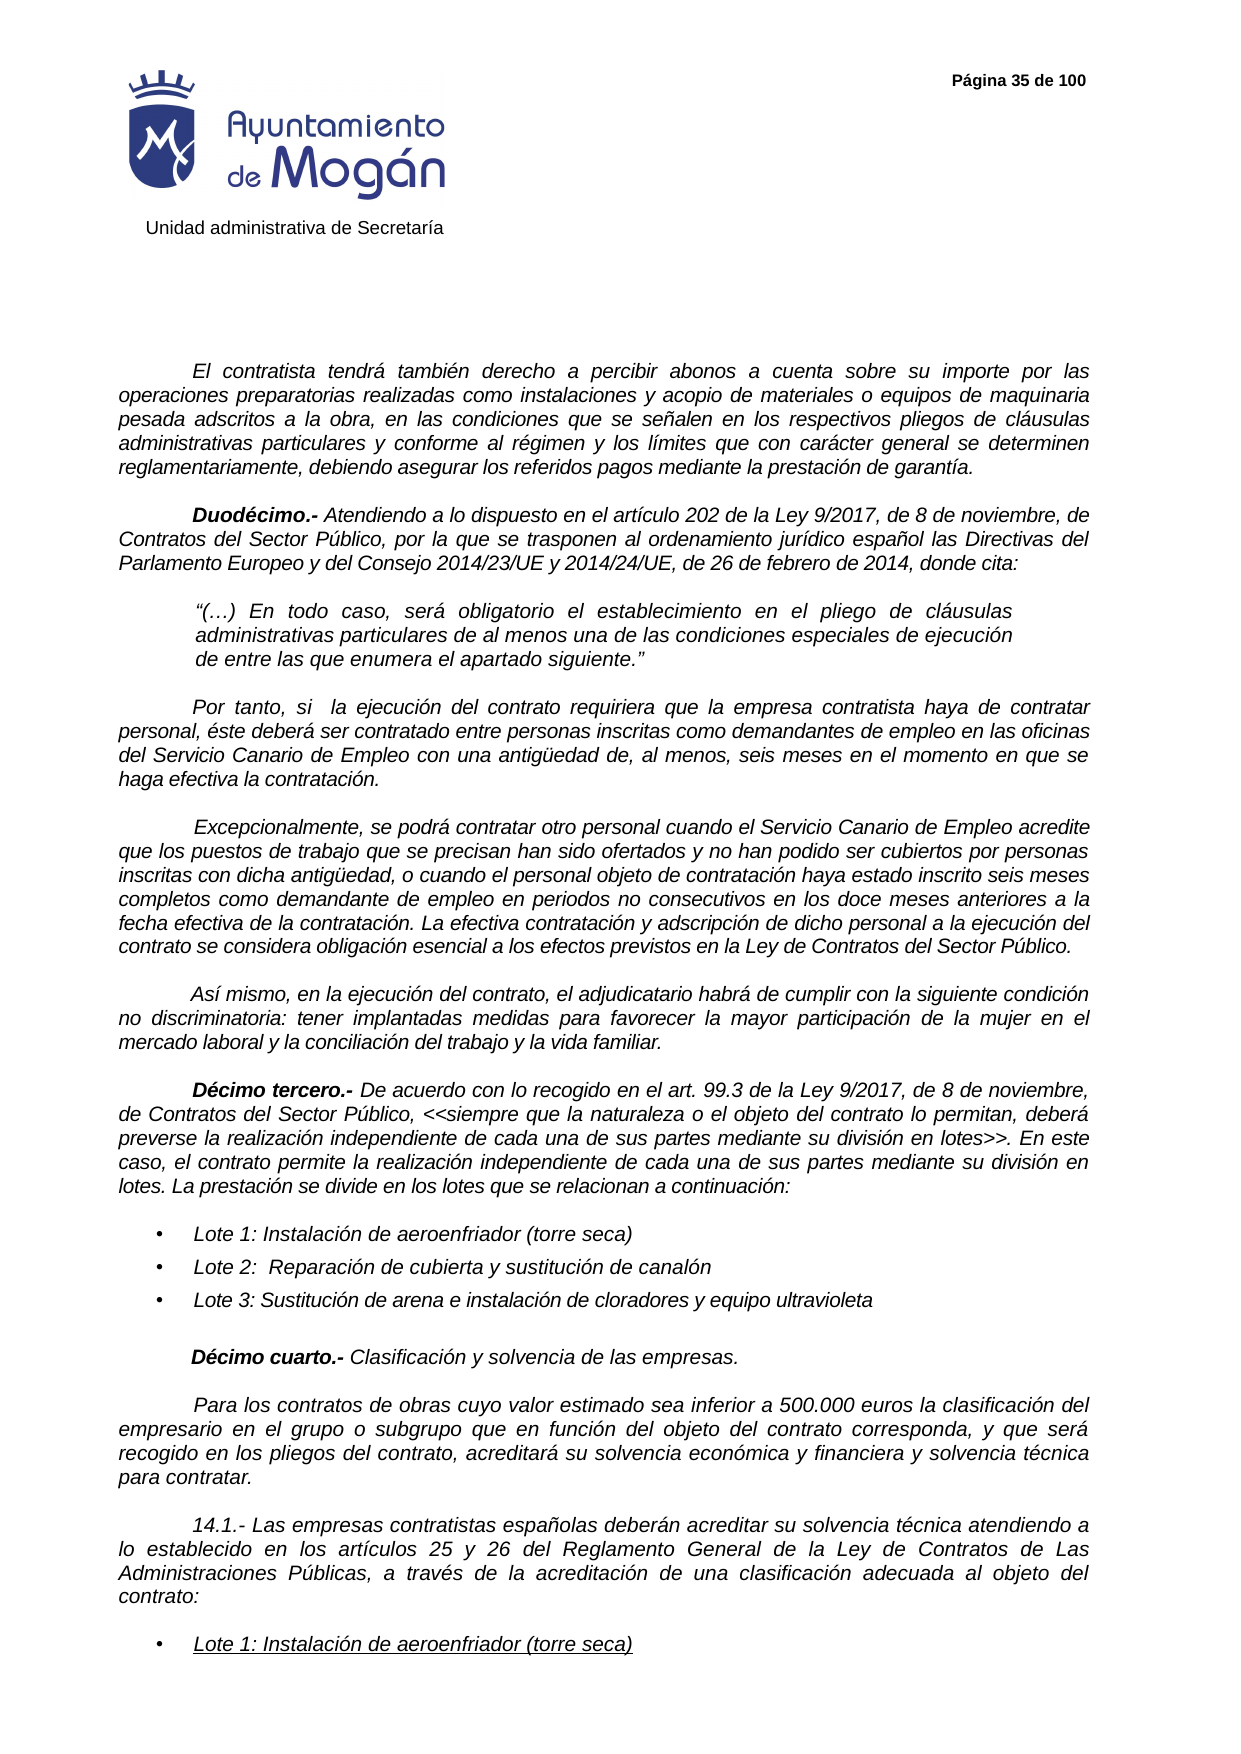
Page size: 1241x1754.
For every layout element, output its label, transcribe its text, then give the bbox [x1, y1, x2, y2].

text “(…) En todo caso, será obligatorio el establecimiento en el pliego de cláusulas administrativas particulares de al menos una de las condiciones especiales de ejecución de entre las que enumera el apartado siguiente.” [195, 599, 1016, 671]
list Lote 1: Instalación de aeroenfriador (torre seca) [156, 1632, 1092, 1656]
text Duodécimo.- Atendiendo a lo dispuesto en el artículo 202 de la Ley 9/2017, de 8 de noviembre, de Contratos del Sector Público, por la que se trasponen al ordenamiento jurídico español las Directivas del Parlamento Europeo y del Consejo 2014/23/UE y 2014/24/UE, de 26 de febrero de 2014, donde cita: [118, 503, 1092, 575]
text Excepcionalmente, se podrá contratar otro personal cuando el Servicio Canario de Empleo acredite que los puestos de trabajo que se precisan han sido ofertados y no han podido ser cubiertos por personas inscritas con dicha antigüedad, o cuando el personal objeto de contratación haya estado inscrito seis meses completos como demandante de empleo en periodos no consecutivos en los doce meses anteriores a la fecha efectiva de la contratación. La efectiva contratación y adscripción de dicho personal a la ejecución del contrato se considera obligación esencial a los efectos previstos en la Ley de Contratos del Sector Público. [118, 814, 1092, 958]
text Décimo cuarto.- Clasificación y solvencia de las empresas. [118, 1345, 1092, 1369]
text Por tanto, si la ejecución del contrato requiriera que la empresa contratista haya de contratar personal, éste deberá ser contratado entre personas inscritas como demandantes de empleo en las oficinas del Servicio Canario de Empleo con una antigüedad de, al menos, seis meses en el momento en que se haga efectiva la contratación. [118, 695, 1092, 791]
list Lote 1: Instalación de aeroenfriador (torre seca) [156, 1222, 1092, 1246]
picture [128, 70, 445, 206]
list Lote 3: Sustitución de arena e instalación de cloradores y equipo ultravioleta [156, 1288, 1092, 1312]
text Así mismo, en la ejecución del contrato, el adjudicatario habrá de cumplir con la siguiente condición no discriminatoria: tener implantadas medidas para favorecer la mayor participación de la mujer en el mercado laboral y la conciliación del trabajo y la vida familiar. [118, 982, 1092, 1054]
list Lote 2: Reparación de cubierta y sustitución de canalón [156, 1255, 1092, 1279]
text Décimo tercero.- De acuerdo con lo recogido en el art. 99.3 de la Ley 9/2017, de 8 de noviembre, de Contratos del Sector Público, <<siempre que la naturaleza o el objeto del contrato lo permitan, deberá preverse la realización independiente de cada una de sus partes mediante su división en lotes>>. En este caso, el contrato permite la realización independiente de cada una de sus partes mediante su división en lotes. La prestación se divide en los lotes que se relacionan a continuación: [118, 1078, 1092, 1198]
text Para los contratos de obras cuyo valor estimado sea inferior a 500.000 euros la clasificación del empresario en el grupo o subgrupo que en función del objeto del contrato corresponda, y que será recogido en los pliegos del contrato, acreditará su solvencia económica y financiera y solvencia técnica para contratar. [118, 1393, 1092, 1488]
text 14.1.- Las empresas contratistas españolas deberán acreditar su solvencia técnica atendiendo a lo establecido en los artículos 25 y 26 del Reglamento General de la Ley de Contratos de Las Administraciones Públicas, a través de la acreditación de una clasificación adecuada al objeto del contrato: [118, 1512, 1092, 1608]
text El contratista tendrá también derecho a percibir abonos a cuenta sobre su importe por las operaciones preparatorias realizadas como instalaciones y acopio de materiales o equipos de maquinaria pesada adscritos a la obra, en las condiciones que se señalen en los respectivos pliegos de cláusulas administrativas particulares y conforme al régimen y los límites que con carácter general se determinen reglamentariamente, debiendo asegurar los referidos pagos mediante la prestación de garantía. [118, 359, 1092, 479]
